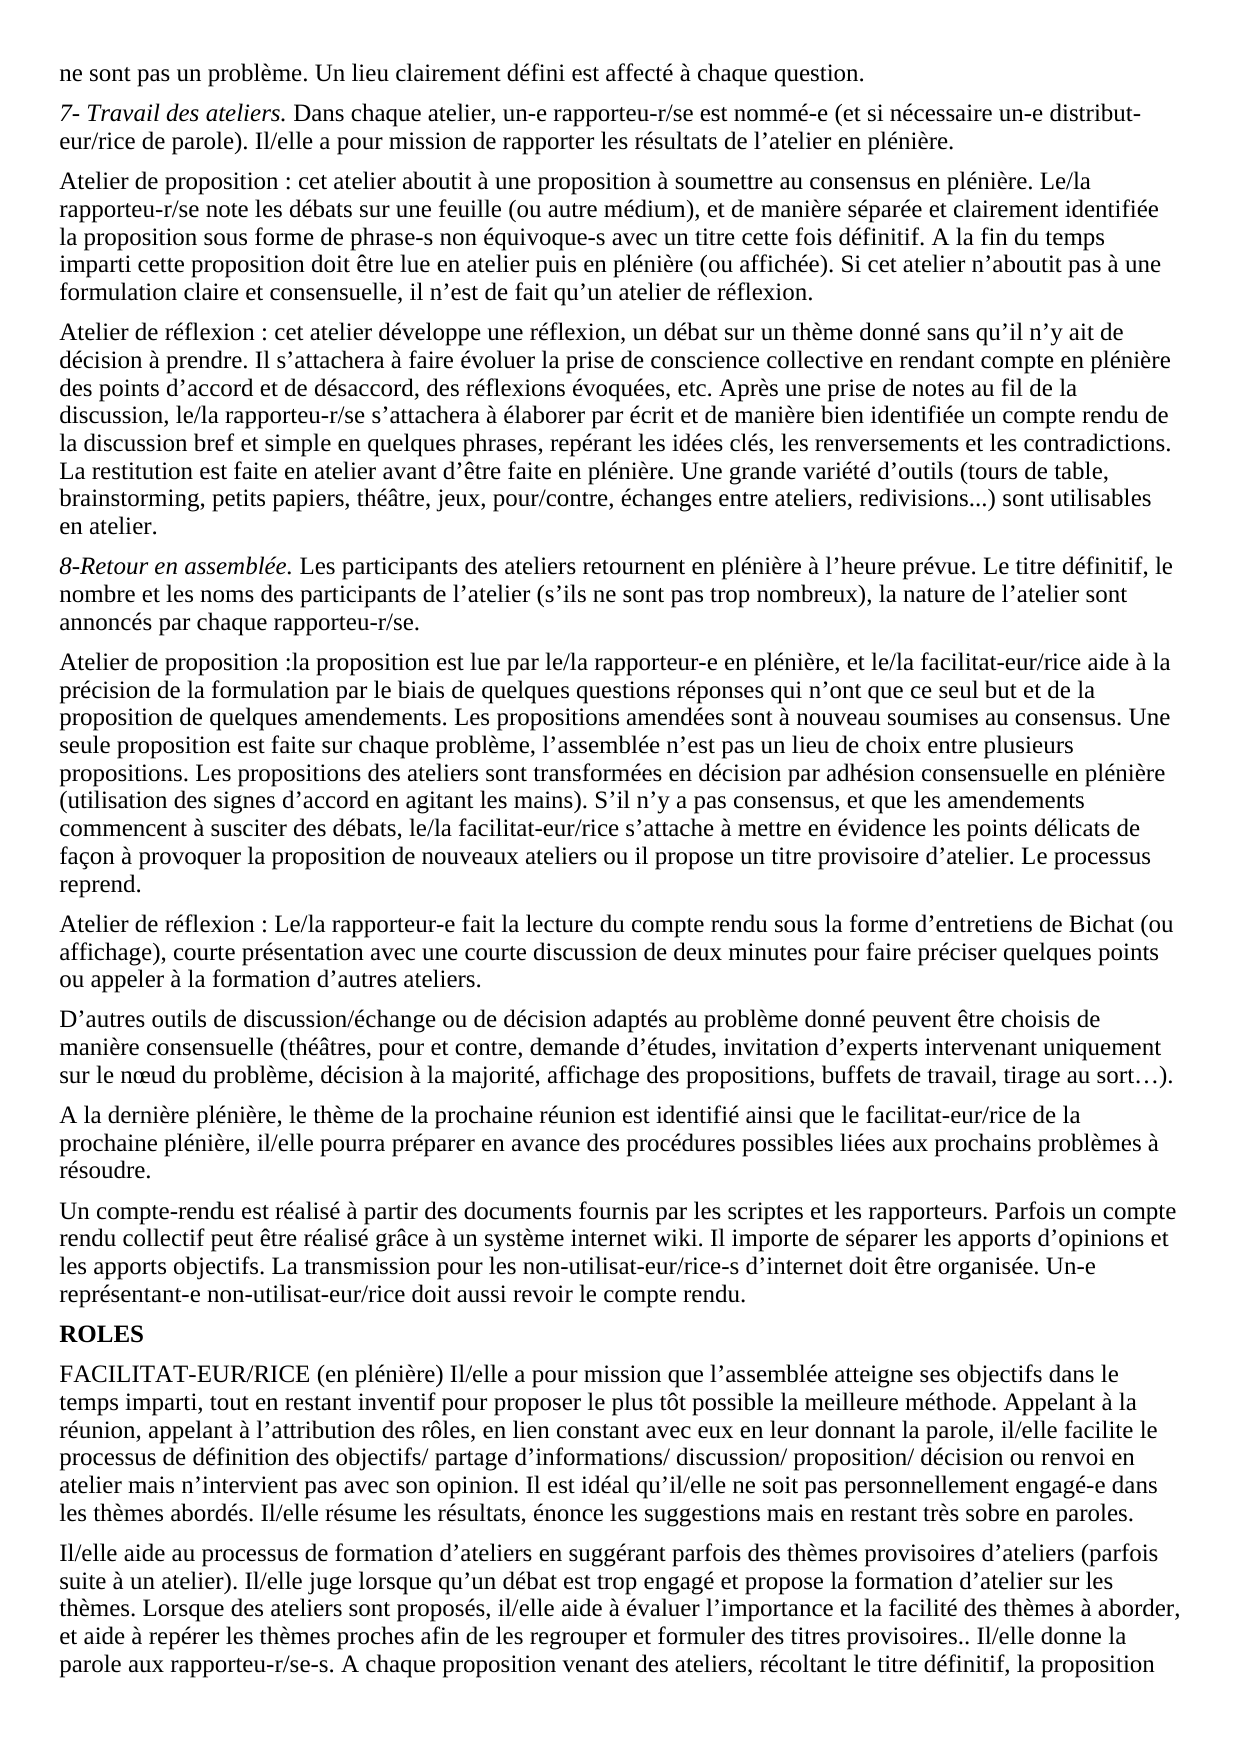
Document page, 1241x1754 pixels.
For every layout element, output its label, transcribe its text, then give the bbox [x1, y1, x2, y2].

text A la dernière plénière, le thème de la prochaine réunion est identifié ainsi que le facilitat-eur/rice de la prochaine plénière, il/elle pourra préparer en avance des procédures possibles liées aux prochains problèmes à résoudre. [59, 1101, 1181, 1184]
text D’autres outils de discussion/échange ou de décision adaptés au problème donné peuvent être choisis de manière consensuelle (théâtres, pour et contre, demande d’études, invitation d’experts intervenant uniquement sur le nœud du problème, décision à la majorité, affichage des propositions, buffets de travail, tirage au sort…). [59, 1006, 1181, 1089]
text ROLES [59, 1320, 1181, 1348]
text Un compte-rendu est réalisé à partir des documents fournis par les scriptes et les rapporteurs. Parfois un compte rendu collectif peut être réalisé grâce à un système internet wiki. Il importe de séparer les apports d’opinions et les apports objectifs. La transmission pour les non-utilisat-eur/rice-s d’internet doit être organisée. Un-e représentant-e non-utilisat-eur/rice doit aussi revoir le compte rendu. [59, 1197, 1181, 1308]
text Atelier de proposition :la proposition est lue par le/la rapporteur-e en plénière, et le/la facilitat-eur/rice aide à la précision de la formulation par le biais de quelques questions réponses qui n’ont que ce seul but et de la proposition de quelques amendements. Les propositions amendées sont à nouveau soumises au consensus. Une seule proposition est faite sur chaque problème, l’assemblée n’est pas un lieu de choix entre plusieurs propositions. Les propositions des ateliers sont transformées en décision par adhésion consensuelle en plénière (utilisation des signes d’accord en agitant les mains). S’il n’y a pas consensus, et que les amendements commencent à susciter des débats, le/la facilitat-eur/rice s’attache à mettre en évidence les points délicats de façon à provoquer la proposition de nouveaux ateliers ou il propose un titre provisoire d’atelier. Le processus reprend. [59, 648, 1181, 897]
text Atelier de réflexion : Le/la rapporteur-e fait la lecture du compte rendu sous la forme d’entretiens de Bichat (ou affichage), courte présentation avec une courte discussion de deux minutes pour faire préciser quelques points ou appeler à la formation d’autres ateliers. [59, 910, 1181, 993]
text 7- Travail des ateliers. Dans chaque atelier, un-e rapporteu-r/se est nommé-e (et si nécessaire un-e distribut-eur/rice de parole). Il/elle a pour mission de rapporter les résultats de l’atelier en plénière. [59, 99, 1181, 155]
text Atelier de proposition : cet atelier aboutit à une proposition à soumettre au consensus en plénière. Le/la rapporteu-r/se note les débats sur une feuille (ou autre médium), et de manière séparée et clairement identifiée la proposition sous forme de phrase-s non équivoque-s avec un titre cette fois définitif. A la fin du temps imparti cette proposition doit être lue en atelier puis en plénière (ou affichée). Si cet atelier n’aboutit pas à une formulation claire et consensuelle, il n’est de fait qu’un atelier de réflexion. [59, 167, 1181, 306]
text Atelier de réflexion : cet atelier développe une réflexion, un débat sur un thème donné sans qu’il n’y ait de décision à prendre. Il s’attachera à faire évoluer la prise de conscience collective en rendant compte en plénière des points d’accord et de désaccord, des réflexions évoquées, etc. Après une prise de notes au fil de la discussion, le/la rapporteu-r/se s’attachera à élaborer par écrit et de manière bien identifiée un compte rendu de la discussion bref et simple en quelques phrases, repérant les idées clés, les renversements et les contradictions. La restitution est faite en atelier avant d’être faite en plénière. Une grande variété d’outils (tours de table, brainstorming, petits papiers, théâtre, jeux, pour/contre, échanges entre ateliers, redivisions...) sont utilisables en atelier. [59, 318, 1181, 540]
text ne sont pas un problème. Un lieu clairement défini est affecté à chaque question. [59, 59, 1181, 87]
text 8-Retour en assemblée. Les participants des ateliers retournent en plénière à l’heure prévue. Le titre définitif, le nombre et les noms des participants de l’atelier (s’ils ne sont pas trop nombreux), la nature de l’atelier sont annoncés par chaque rapporteu-r/se. [59, 552, 1181, 636]
text Il/elle aide au processus de formation d’ateliers en suggérant parfois des thèmes provisoires d’ateliers (parfois suite à un atelier). Il/elle juge lorsque qu’un débat est trop engagé et propose la formation d’atelier sur les thèmes. Lorsque des ateliers sont proposés, il/elle aide à évaluer l’importance et la facilité des thèmes à aborder, et aide à repérer les thèmes proches afin de les regrouper et formuler des titres provisoires.. Il/elle donne la parole aux rapporteu-r/se-s. A chaque proposition venant des ateliers, récoltant le titre définitif, la proposition [59, 1539, 1181, 1678]
text FACILITAT-EUR/RICE (en plénière) Il/elle a pour mission que l’assemblée atteigne ses objectifs dans le temps imparti, tout en restant inventif pour proposer le plus tôt possible la meilleure méthode. Appelant à la réunion, appelant à l’attribution des rôles, en lien constant avec eux en leur donnant la parole, il/elle facilite le processus de définition des objectifs/ partage d’informations/ discussion/ proposition/ décision ou renvoi en atelier mais n’intervient pas avec son opinion. Il est idéal qu’il/elle ne soit pas personnellement engagé-e dans les thèmes abordés. Il/elle résume les résultats, énonce les suggestions mais en restant très sobre en paroles. [59, 1360, 1181, 1527]
